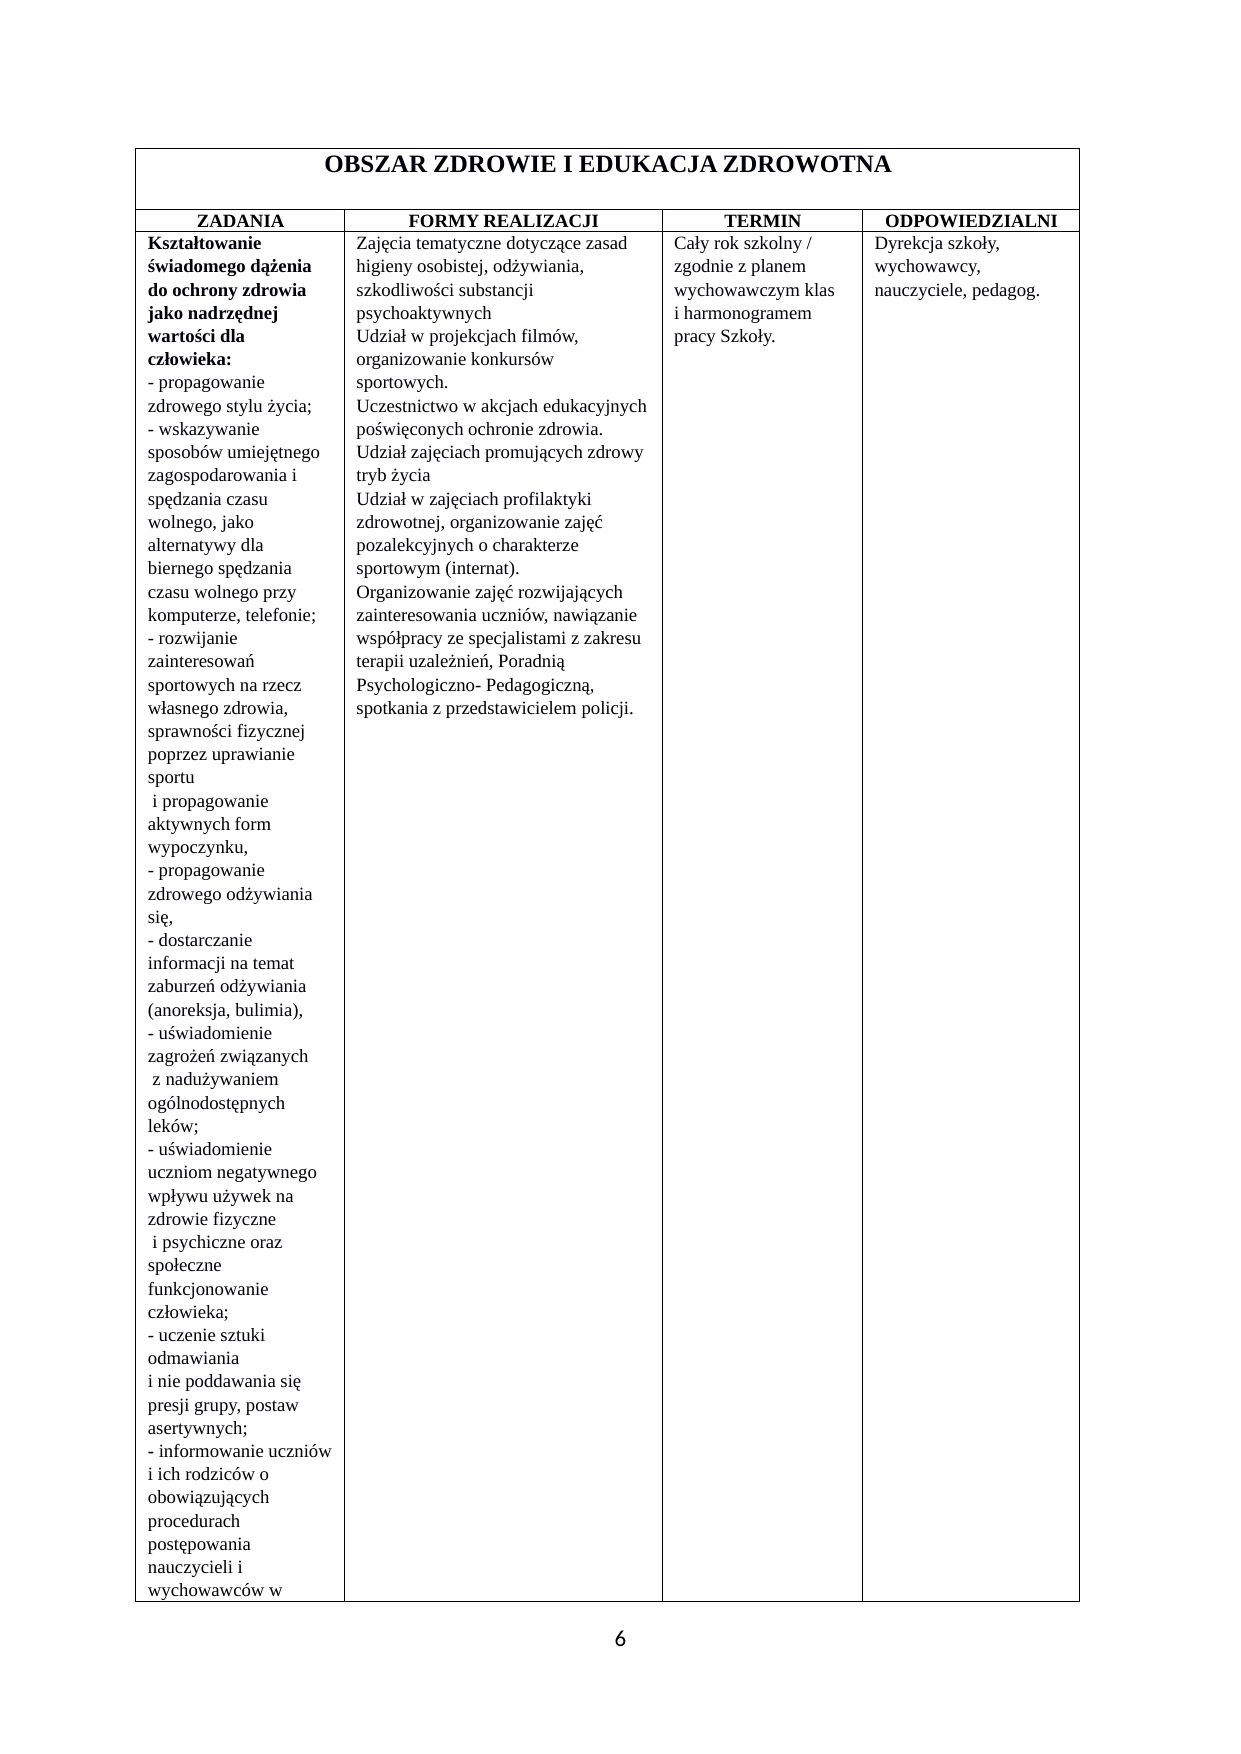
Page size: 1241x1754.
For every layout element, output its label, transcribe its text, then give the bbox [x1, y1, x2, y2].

table_header OBSZAR ZDROWIE I EDUKACJA ZDROWOTNA [136, 149, 1079, 208]
table_cell FORMY REALIZACJI [345, 210, 662, 231]
table_cell ODPOWIEDZIALNI [863, 210, 1079, 231]
table_cell Cały rok szkolny / zgodnie z planem wychowawczym klas i harmonogramem pracy Szkoły. [663, 232, 862, 1601]
table_cell Kształtowanie świadomego dążenia do ochrony zdrowia jako nadrzędnej wartości dla człowieka: - propagowanie zdrowego stylu życia; - wskazywanie sposobów umiejętnego zagospodarowania i spędzania czasu wolnego, jako alternatywy dla biernego spędzania czasu wolnego przy komputerze, telefonie; - rozwijanie zainteresowań sportowych na rzecz własnego zdrowia, sprawności fizycznej poprzez uprawianie sportu i propagowanie aktywnych form wypoczynku, - propagowanie zdrowego odżywiania się, - dostarczanie informacji na temat zaburzeń odżywiania (anoreksja, bulimia), - uświadomienie zagrożeń związanych z nadużywaniem ogólnodostępnych leków; - uświadomienie uczniom negatywnego wpływu używek na zdrowie fizyczne i psychiczne oraz społeczne funkcjonowanie człowieka; - uczenie sztuki odmawiania i nie poddawania się presji grupy, postaw asertywnych; - informowanie uczniów i ich rodziców o obowiązujących procedurach postępowania nauczycieli i wychowawców w [136, 232, 344, 1601]
table_cell Zajęcia tematyczne dotyczące zasad higieny osobistej, odżywiania, szkodliwości substancji psychoaktywnych Udział w projekcjach filmów, organizowanie konkursów sportowych. Uczestnictwo w akcjach edukacyjnych poświęconych ochronie zdrowia. Udział zajęciach promujących zdrowy tryb życia Udział w zajęciach profilaktyki zdrowotnej, organizowanie zajęć pozalekcyjnych o charakterze sportowym (internat). Organizowanie zajęć rozwijających zainteresowania uczniów, nawiązanie współpracy ze specjalistami z zakresu terapii uzależnień, Poradnią Psychologiczno- Pedagogiczną, spotkania z przedstawicielem policji. [345, 232, 662, 1601]
table_cell ZADANIA [136, 210, 344, 231]
table_cell Dyrekcja szkoły, wychowawcy, nauczyciele, pedagog. [863, 232, 1079, 1601]
table_cell TERMIN [663, 210, 862, 231]
